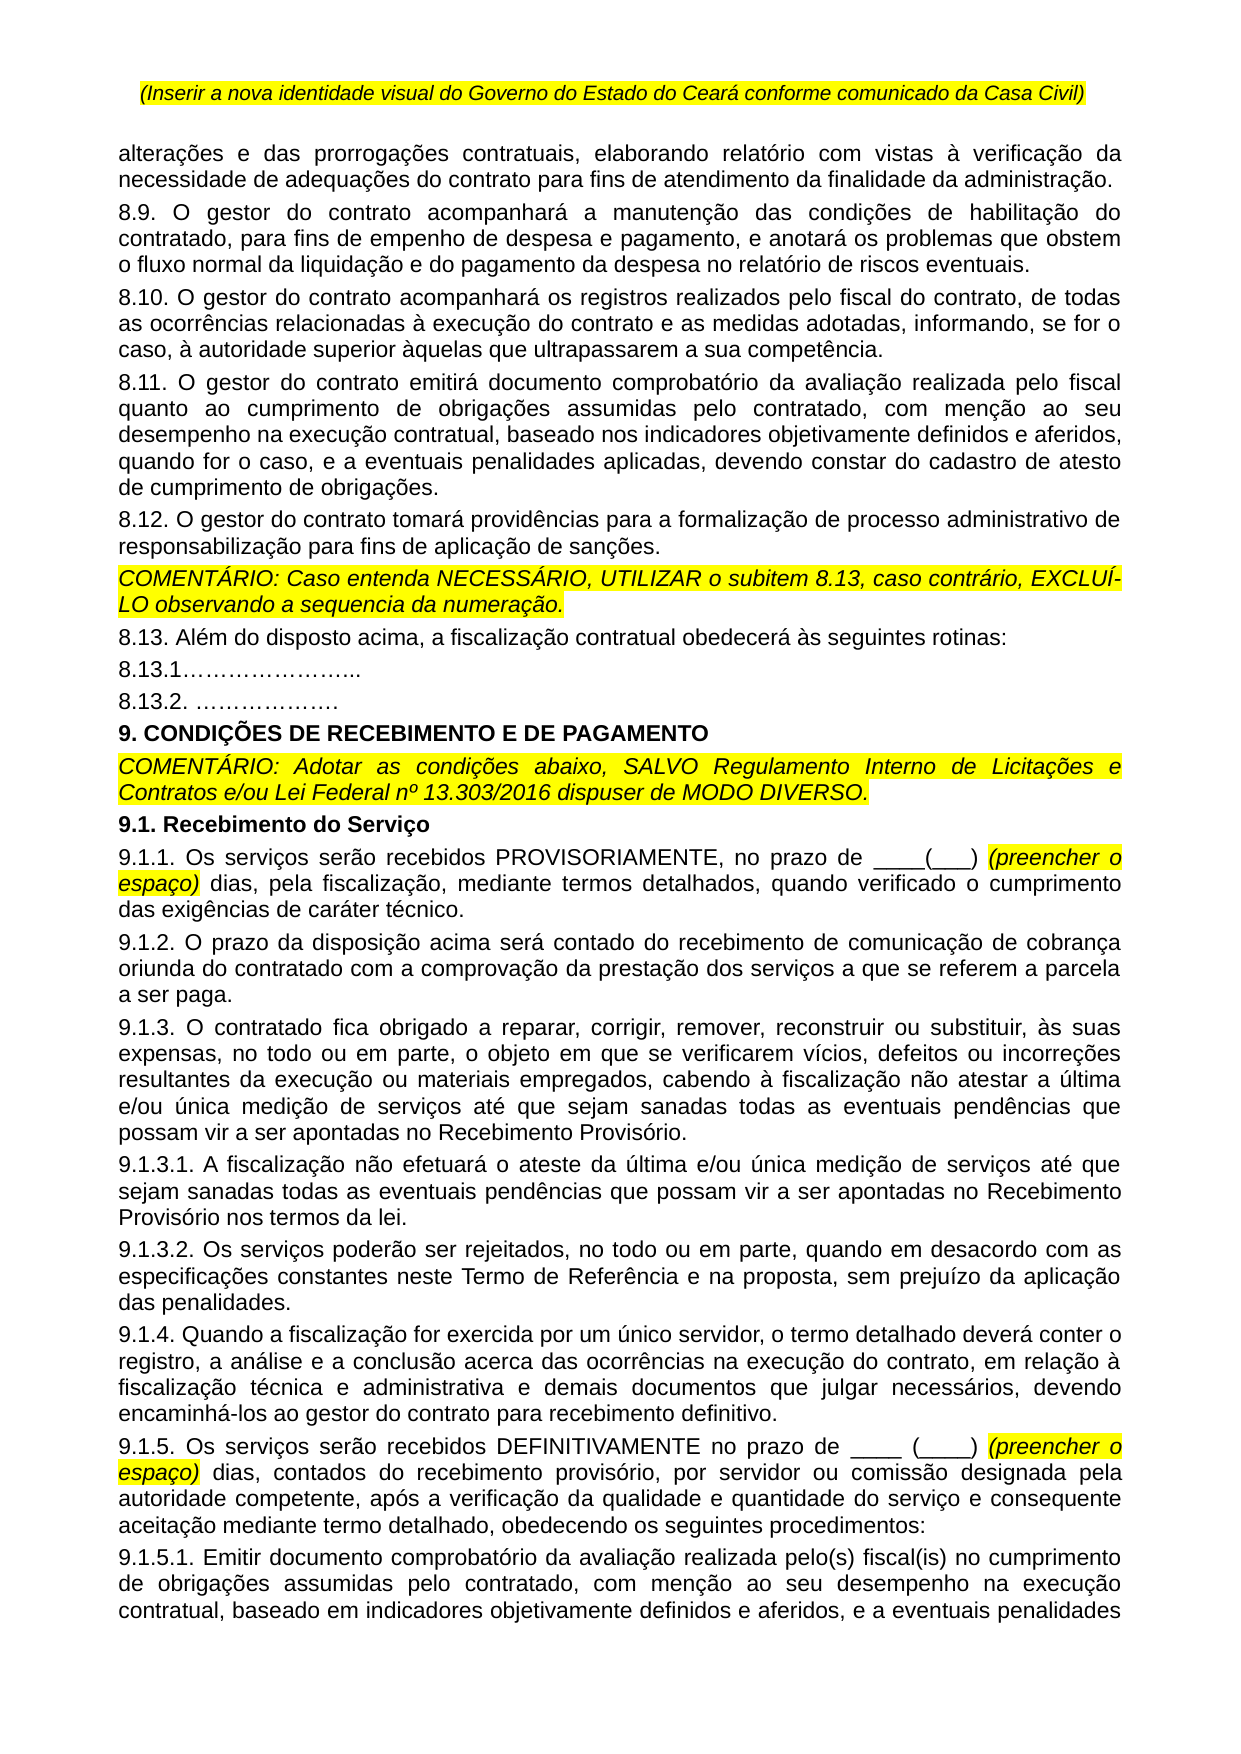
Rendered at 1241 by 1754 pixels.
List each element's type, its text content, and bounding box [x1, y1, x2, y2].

text 8.9. O gestor do contrato acompanhará a manutenção das condições de habilitação do contratado, para fins de empenho de despesa e pagamento, e anotará os problemas que obstem o fluxo normal da liquidação e do pagamento da despesa no relatório de riscos eventuais. [118, 198, 1122, 278]
text 8.12. O gestor do contrato tomará providências para a formalização de processo administrativo de responsabilização para fins de aplicação de sanções. [118, 506, 1122, 559]
text COMENTÁRIO: Caso entenda NECESSÁRIO, UTILIZAR o subitem 8.13, caso contrário, EXCLUÍ-LO observando a sequencia da numeração. [118, 565, 1122, 618]
text 9.1.1. Os serviços serão recebidos PROVISORIAMENTE, no prazo de ____(___) (preencher o espaço) dias, pela fiscalização, mediante termos detalhados, quando verificado o cumprimento das exigências de caráter técnico. [118, 844, 1122, 923]
text 9.1.4. Quando a fiscalização for exercida por um único servidor, o termo detalhado deverá conter o registro, a análise e a conclusão acerca das ocorrências na execução do contrato, em relação à fiscalização técnica e administrativa e demais documentos que julgar necessários, devendo encaminhá-los ao gestor do contrato para recebimento definitivo. [118, 1321, 1122, 1427]
text 9. CONDIÇÕES DE RECEBIMENTO E DE PAGAMENTO [118, 720, 1122, 747]
text 8.11. O gestor do contrato emitirá documento comprobatório da avaliação realizada pelo fiscal quanto ao cumprimento de obrigações assumidas pelo contratado, com menção ao seu desempenho na execução contratual, baseado nos indicadores objetivamente definidos e aferidos, quando for o caso, e a eventuais penalidades aplicadas, devendo constar do cadastro de atesto de cumprimento de obrigações. [118, 368, 1122, 500]
text 8.13.2. ………………. [118, 688, 1122, 714]
text 8.13.1…………………... [118, 656, 1122, 682]
text alterações e das prorrogações contratuais, elaborando relatório com vistas à verificação da necessidade de adequações do contrato para fins de atendimento da finalidade da administração. [118, 140, 1122, 193]
text COMENTÁRIO: Adotar as condições abaixo, SALVO Regulamento Interno de Licitações e Contratos e/ou Lei Federal nº 13.303/2016 dispuser de MODO DIVERSO. [118, 753, 1122, 805]
text 9.1.3.2. Os serviços poderão ser rejeitados, no todo ou em parte, quando em desacordo com as especificações constantes neste Termo de Referência e na proposta, sem prejuízo da aplicação das penalidades. [118, 1236, 1122, 1315]
text 9.1.5.1. Emitir documento comprobatório da avaliação realizada pelo(s) fiscal(is) no cumprimento de obrigações assumidas pelo contratado, com menção ao seu desempenho na execução contratual, baseado em indicadores objetivamente definidos e aferidos, e a eventuais penalidades [118, 1544, 1122, 1623]
text 9.1.5. Os serviços serão recebidos DEFINITIVAMENTE no prazo de ____ (____) (preencher o espaço) dias, contados do recebimento provisório, por servidor ou comissão designada pela autoridade competente, após a verificação da qualidade e quantidade do serviço e consequente aceitação mediante termo detalhado, obedecendo os seguintes procedimentos: [118, 1433, 1122, 1538]
text 9.1. Recebimento do Serviço [118, 811, 1122, 838]
text 8.10. O gestor do contrato acompanhará os registros realizados pelo fiscal do contrato, de todas as ocorrências relacionadas à execução do contrato e as medidas adotadas, informando, se for o caso, à autoridade superior àquelas que ultrapassarem a sua competência. [118, 283, 1122, 363]
text 9.1.3. O contratado fica obrigado a reparar, corrigir, remover, reconstruir ou substituir, às suas expensas, no todo ou em parte, o objeto em que se verificarem vícios, defeitos ou incorreções resultantes da execução ou materiais empregados, cabendo à fiscalização não atestar a última e/ou única medição de serviços até que sejam sanadas todas as eventuais pendências que possam vir a ser apontadas no Recebimento Provisório. [118, 1014, 1122, 1145]
text 8.13. Além do disposto acima, a fiscalização contratual obedecerá às seguintes rotinas: [118, 623, 1122, 650]
text 9.1.3.1. A fiscalização não efetuará o ateste da última e/ou única medição de serviços até que sejam sanadas todas as eventuais pendências que possam vir a ser apontadas no Recebimento Provisório nos termos da lei. [118, 1151, 1122, 1230]
text 9.1.2. O prazo da disposição acima será contado do recebimento de comunicação de cobrança oriunda do contratado com a comprovação da prestação dos serviços a que se referem a parcela a ser paga. [118, 929, 1122, 1008]
